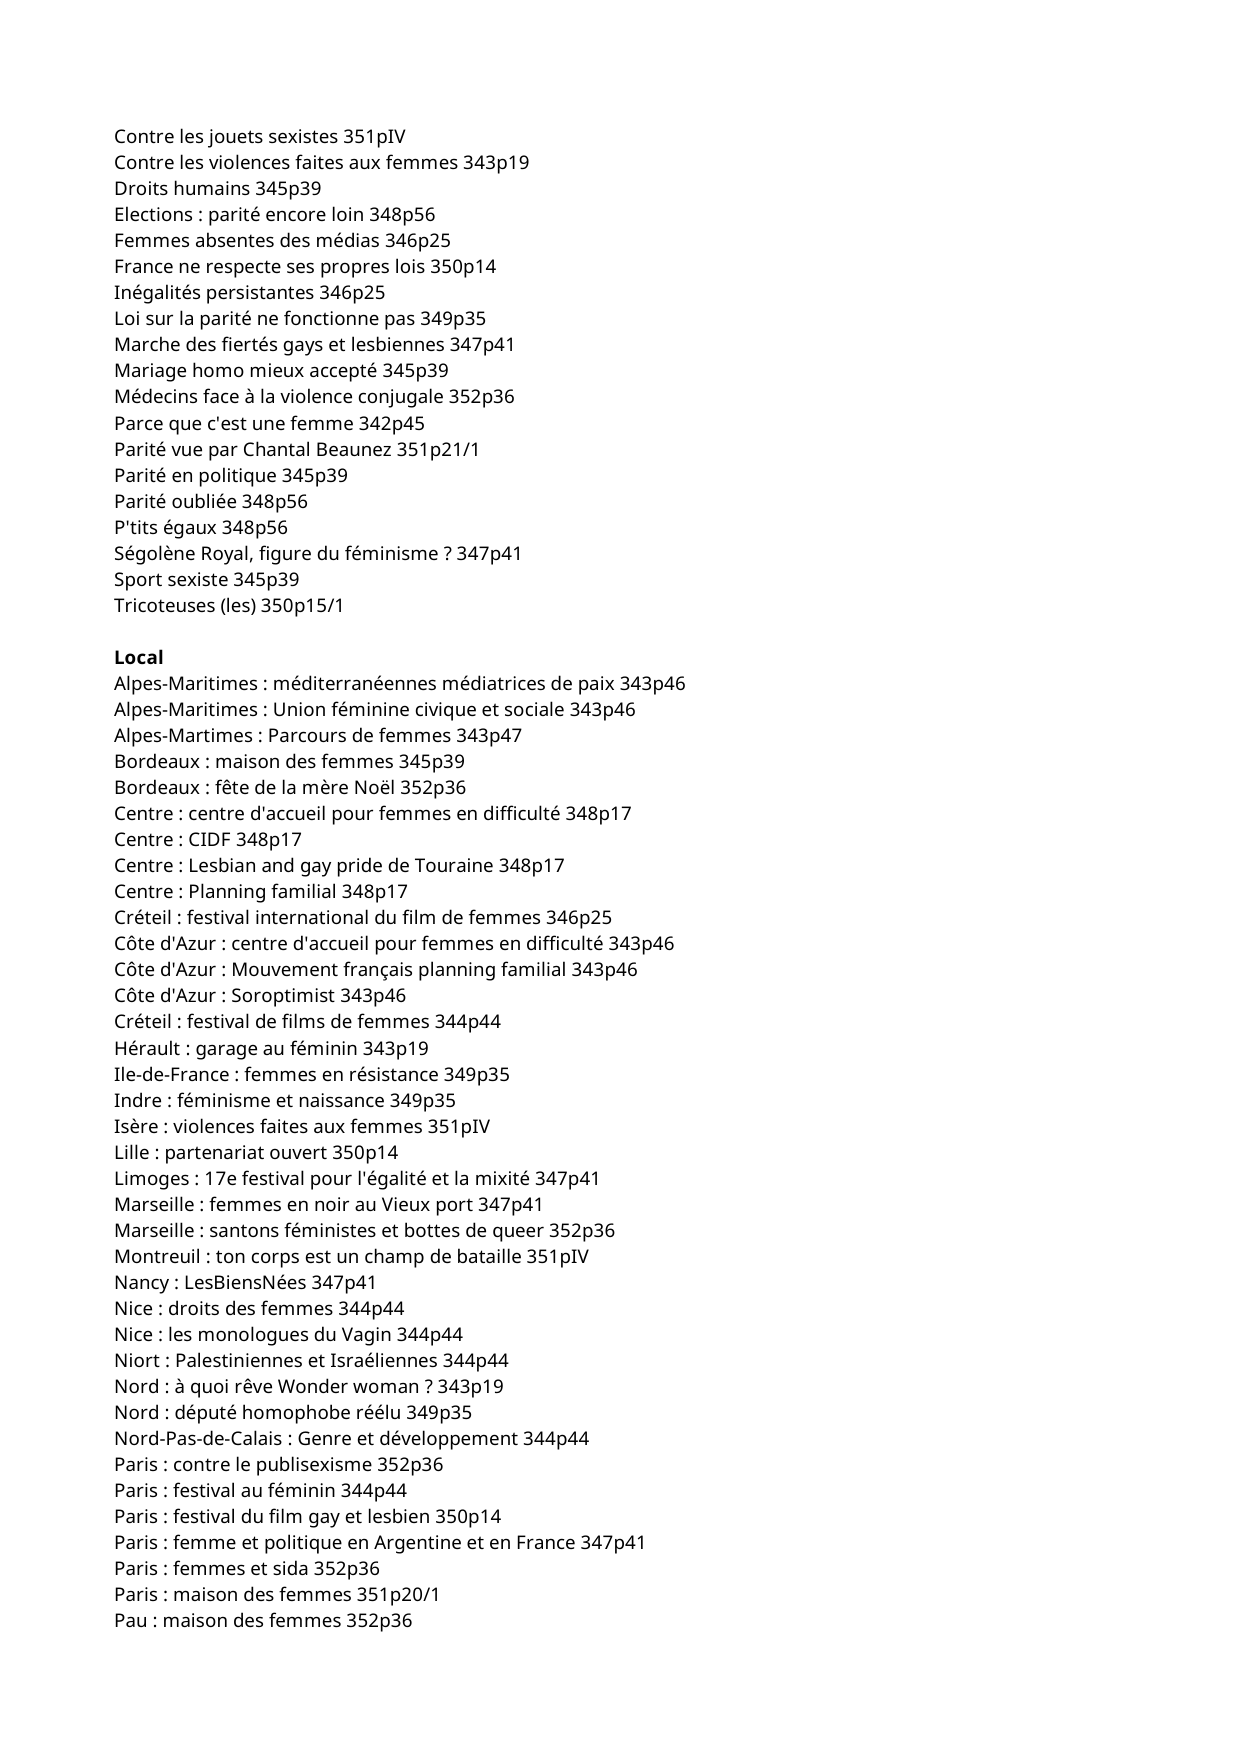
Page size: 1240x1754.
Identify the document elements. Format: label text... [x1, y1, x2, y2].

text Mariage homo mieux accepté 345p39 [114, 357, 1126, 383]
text Paris : femme et politique en Argentine et en France 347p41 [114, 1529, 1126, 1555]
text Nice : les monologues du Vagin 344p44 [114, 1321, 1126, 1347]
text France ne respecte ses propres lois 350p14 [114, 253, 1126, 279]
text Inégalités persistantes 346p25 [114, 279, 1126, 305]
text Parité oubliée 348p56 [114, 487, 1126, 513]
text Paris : festival au féminin 344p44 [114, 1477, 1126, 1503]
text Paris : femmes et sida 352p36 [114, 1555, 1126, 1581]
text Médecins face à la violence conjugale 352p36 [114, 383, 1126, 409]
text Marseille : femmes en noir au Vieux port 347p41 [114, 1191, 1126, 1217]
text Alpes-Maritimes : méditerranéennes médiatrices de paix 343p46 [114, 670, 1126, 696]
text Contre les violences faites aux femmes 343p19 [114, 149, 1126, 175]
text Nord : député homophobe réélu 349p35 [114, 1399, 1126, 1425]
text Niort : Palestiniennes et Israéliennes 344p44 [114, 1347, 1126, 1373]
text Bordeaux : maison des femmes 345p39 [114, 748, 1126, 774]
text Alpes-Martimes : Parcours de femmes 343p47 [114, 722, 1126, 748]
text Montreuil : ton corps est un champ de bataille 351pIV [114, 1243, 1126, 1269]
text Créteil : festival de films de femmes 344p44 [114, 1008, 1126, 1034]
text Contre les jouets sexistes 351pIV [114, 123, 1126, 149]
text Sport sexiste 345p39 [114, 566, 1126, 592]
text Centre : Planning familial 348p17 [114, 878, 1126, 904]
text Alpes-Maritimes : Union féminine civique et sociale 343p46 [114, 696, 1126, 722]
text Femmes absentes des médias 346p25 [114, 227, 1126, 253]
text Tricoteuses (les) 350p15/1 [114, 592, 1126, 618]
text Loi sur la parité ne fonctionne pas 349p35 [114, 305, 1126, 331]
text Parité en politique 345p39 [114, 461, 1126, 487]
text Droits humains 345p39 [114, 175, 1126, 201]
text Côte d'Azur : Soroptimist 343p46 [114, 982, 1126, 1008]
text Centre : CIDF 348p17 [114, 826, 1126, 852]
text Côte d'Azur : centre d'accueil pour femmes en difficulté 343p46 [114, 930, 1126, 956]
text Créteil : festival international du film de femmes 346p25 [114, 904, 1126, 930]
text Indre : féminisme et naissance 349p35 [114, 1086, 1126, 1112]
text Parité vue par Chantal Beaunez 351p21/1 [114, 435, 1126, 461]
text Local [114, 644, 1126, 670]
text Ségolène Royal, figure du féminisme ? 347p41 [114, 539, 1126, 566]
text Paris : maison des femmes 351p20/1 [114, 1581, 1126, 1607]
text Nord : à quoi rêve Wonder woman ? 343p19 [114, 1373, 1126, 1399]
text Côte d'Azur : Mouvement français planning familial 343p46 [114, 956, 1126, 982]
text Paris : contre le publisexisme 352p36 [114, 1451, 1126, 1477]
text Marseille : santons féministes et bottes de queer 352p36 [114, 1217, 1126, 1243]
text Elections : parité encore loin 348p56 [114, 201, 1126, 227]
text Marche des fiertés gays et lesbiennes 347p41 [114, 331, 1126, 357]
text Paris : festival du film gay et lesbien 350p14 [114, 1503, 1126, 1529]
text Nord-Pas-de-Calais : Genre et développement 344p44 [114, 1425, 1126, 1451]
text Ile-de-France : femmes en résistance 349p35 [114, 1060, 1126, 1086]
text Isère : violences faites aux femmes 351pIV [114, 1112, 1126, 1138]
text Lille : partenariat ouvert 350p14 [114, 1138, 1126, 1164]
text Bordeaux : fête de la mère Noël 352p36 [114, 774, 1126, 800]
text Hérault : garage au féminin 343p19 [114, 1034, 1126, 1060]
text Centre : Lesbian and gay pride de Touraine 348p17 [114, 852, 1126, 878]
text Nancy : LesBiensNées 347p41 [114, 1269, 1126, 1295]
text Nice : droits des femmes 344p44 [114, 1295, 1126, 1321]
text Centre : centre d'accueil pour femmes en difficulté 348p17 [114, 800, 1126, 826]
text Pau : maison des femmes 352p36 [114, 1607, 1126, 1633]
text Parce que c'est une femme 342p45 [114, 409, 1126, 435]
text Limoges : 17e festival pour l'égalité et la mixité 347p41 [114, 1164, 1126, 1191]
text P'tits égaux 348p56 [114, 513, 1126, 539]
